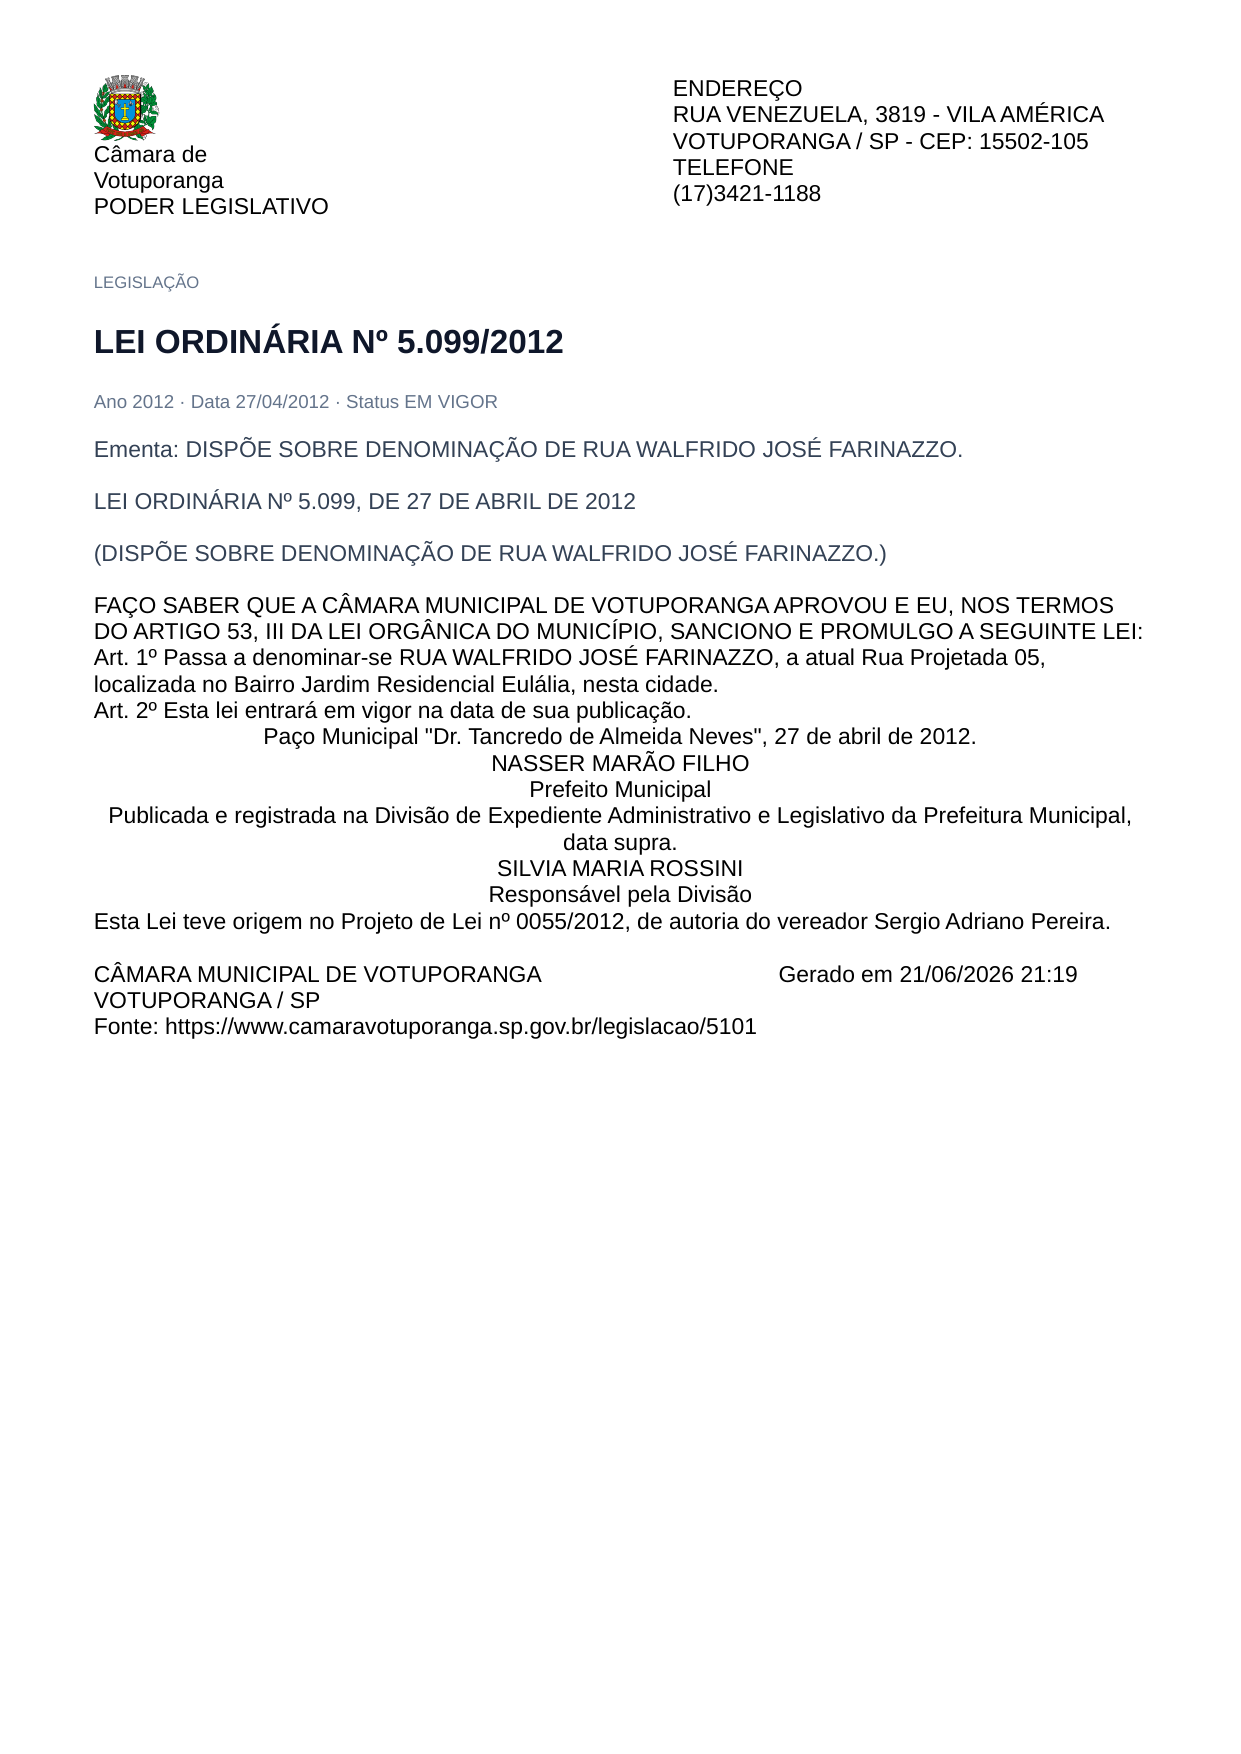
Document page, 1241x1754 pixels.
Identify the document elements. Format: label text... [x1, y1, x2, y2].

text SILVIA MARIA ROSSINI [94, 855, 1146, 881]
text Paço Municipal "Dr. Tancredo de Almeida Neves", 27 de abril de 2012. [94, 723, 1146, 750]
text FAÇO SABER QUE A CÂMARA MUNICIPAL DE VOTUPORANGA APROVOU E EU, NOS TERMOS DO ARTIGO 53, III DA LEI ORGÂNICA DO MUNICÍPIO, SANCIONO E PROMULGO A SEGUINTE LEI: [94, 592, 1146, 644]
text LEI ORDINÁRIA Nº 5.099, DE 27 DE ABRIL DE 2012 [94, 488, 1146, 514]
text Ementa: DISPÕE SOBRE DENOMINAÇÃO DE RUA WALFRIDO JOSÉ FARINAZZO. [94, 436, 1146, 462]
text Responsável pela Divisão [94, 881, 1146, 908]
text NASSER MARÃO FILHO [94, 750, 1146, 776]
table_header [94, 220, 1146, 246]
text Ano 2012 · Data 27/04/2012 · Status EM VIGOR [94, 391, 1146, 412]
table_header ENDEREÇO RUA VENEZUELA, 3819 - VILA AMÉRICA VOTUPORANGA / SP - CEP: 15502-105 TELEFONE (17)3421-1188 [673, 75, 1146, 220]
text Art. 2º Esta lei entrará em vigor na data de sua publicação. [94, 697, 1146, 723]
text Prefeito Municipal [94, 776, 1146, 802]
table_header Gerado em 21/06/2026 21:19 [778, 961, 1146, 1039]
text Esta Lei teve origem no Projeto de Lei nº 0055/2012, de autoria do vereador Sergio Adriano Pereira. [94, 908, 1146, 934]
table_header Câmara de Votuporanga PODER LEGISLATIVO [94, 75, 673, 220]
text Publicada e registrada na Divisão de Expediente Administrativo e Legislativo da Prefeitura Municipal, data supra. [94, 802, 1146, 855]
title LEI ORDINÁRIA Nº 5.099/2012 [94, 322, 1146, 360]
text LEGISLAÇÃO [94, 272, 1146, 292]
picture [93, 75, 160, 141]
text Art. 1º Passa a denominar-se RUA WALFRIDO JOSÉ FARINAZZO, a atual Rua Projetada 05, localizada no Bairro Jardim Residencial Eulália, nesta cidade. [94, 644, 1146, 697]
table_header CÂMARA MUNICIPAL DE VOTUPORANGA VOTUPORANGA / SP Fonte: https://www.camaravotuporanga.sp.gov.br/legislacao/5101 [94, 961, 778, 1039]
text (DISPÕE SOBRE DENOMINAÇÃO DE RUA WALFRIDO JOSÉ FARINAZZO.) [94, 539, 1146, 566]
